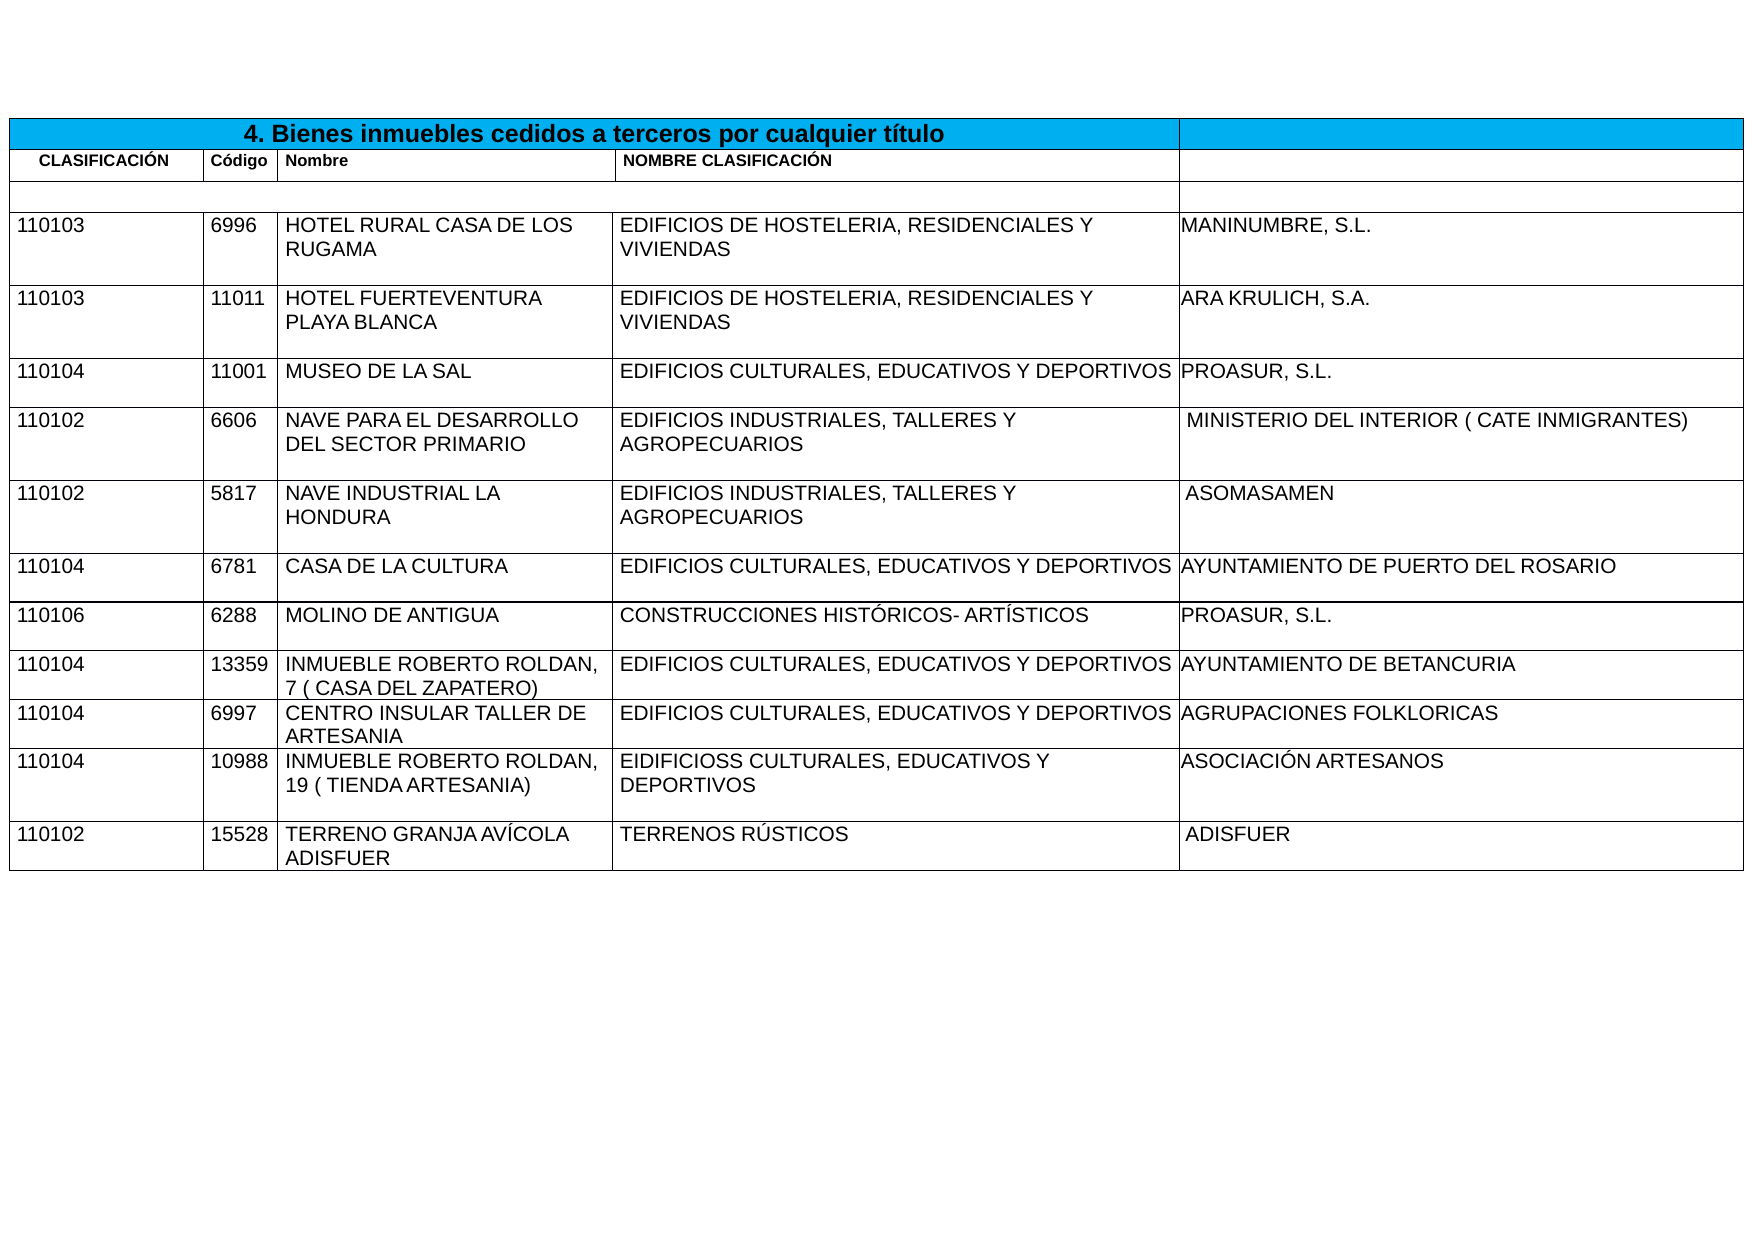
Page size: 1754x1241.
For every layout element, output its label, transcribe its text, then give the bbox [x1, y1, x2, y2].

table_cell 110103 [10, 213, 203, 285]
table_cell 15528 [204, 822, 277, 870]
table_cell MINISTERIO DEL INTERIOR ( CATE INMIGRANTES) [1180, 408, 1743, 479]
table_cell CONSTRUCCIONES HISTÓRICOS- ARTÍSTICOS [613, 603, 1179, 650]
table_cell 110102 [10, 481, 203, 552]
table_cell HOTEL FUERTEVENTURA PLAYA BLANCA [278, 286, 612, 358]
table_cell 110104 [10, 651, 203, 699]
table_cell 6606 [204, 408, 277, 479]
table_cell 10988 [204, 749, 277, 821]
table_cell 6996 [204, 213, 277, 285]
table_cell EDIFICIOS CULTURALES, EDUCATIVOS Y DEPORTIVOS [613, 554, 1179, 601]
table_cell [1180, 182, 1743, 212]
table_cell HOTEL RURAL CASA DE LOS RUGAMA [278, 213, 612, 285]
table_cell EIDIFICIOSS CULTURALES, EDUCATIVOS Y DEPORTIVOS [613, 749, 1179, 821]
table_cell EDIFICIOS CULTURALES, EDUCATIVOS Y DEPORTIVOS [613, 651, 1179, 699]
table_cell INMUEBLE ROBERTO ROLDAN, 19 ( TIENDA ARTESANIA) [278, 749, 612, 821]
table_cell INMUEBLE ROBERTO ROLDAN, 7 ( CASA DEL ZAPATERO) [278, 651, 612, 699]
table_cell AGRUPACIONES FOLKLORICAS [1180, 700, 1743, 748]
table_cell MANINUMBRE, S.L. [1180, 213, 1743, 285]
table_cell AYUNTAMIENTO DE PUERTO DEL ROSARIO [1180, 554, 1743, 601]
table_cell 110104 [10, 749, 203, 821]
table_cell 5817 [204, 481, 277, 552]
table_cell 11011 [204, 286, 277, 358]
table_cell 110104 [10, 700, 203, 748]
table_cell ASOMASAMEN [1180, 481, 1743, 552]
table_cell 110102 [10, 822, 203, 870]
table_cell NOMBRE CLASIFICACIÓN [616, 150, 1179, 181]
table_cell 6288 [204, 603, 277, 650]
table_cell 110103 [10, 286, 203, 358]
table_cell TERRENOS RÚSTICOS [613, 822, 1179, 870]
table_cell [10, 182, 1179, 212]
table_cell CASA DE LA CULTURA [278, 554, 612, 601]
table_cell AYUNTAMIENTO DE BETANCURIA [1180, 651, 1743, 699]
table_cell ARA KRULICH, S.A. [1180, 286, 1743, 358]
table_header 4. Bienes inmuebles cedidos a terceros por cualquier título [10, 119, 1179, 149]
table_cell EDIFICIOS CULTURALES, EDUCATIVOS Y DEPORTIVOS [613, 359, 1179, 407]
table_cell 110104 [10, 359, 203, 407]
table_cell PROASUR, S.L. [1180, 603, 1743, 650]
table_cell 6781 [204, 554, 277, 601]
table_cell 110106 [10, 603, 203, 650]
table_cell EDIFICIOS INDUSTRIALES, TALLERES Y AGROPECUARIOS [613, 408, 1179, 479]
table_cell 13359 [204, 651, 277, 699]
table_cell 6997 [204, 700, 277, 748]
table_cell ASOCIACIÓN ARTESANOS [1180, 749, 1743, 821]
table_cell EDIFICIOS CULTURALES, EDUCATIVOS Y DEPORTIVOS [613, 700, 1179, 748]
table_cell EDIFICIOS DE HOSTELERIA, RESIDENCIALES Y VIVIENDAS [613, 213, 1179, 285]
table_cell NAVE INDUSTRIAL LA HONDURA [278, 481, 612, 552]
table_cell [1180, 150, 1743, 181]
table_cell TERRENO GRANJA AVÍCOLA ADISFUER [278, 822, 612, 870]
table_cell PROASUR, S.L. [1180, 359, 1743, 407]
table_cell CENTRO INSULAR TALLER DE ARTESANIA [278, 700, 612, 748]
table_cell MUSEO DE LA SAL [278, 359, 612, 407]
table_cell 110104 [10, 554, 203, 601]
table_cell CLASIFICACIÓN [10, 150, 203, 181]
table_cell MOLINO DE ANTIGUA [278, 603, 612, 650]
table_cell Código [204, 150, 277, 181]
table_cell 11001 [204, 359, 277, 407]
table_cell EDIFICIOS DE HOSTELERIA, RESIDENCIALES Y VIVIENDAS [613, 286, 1179, 358]
table_cell 110102 [10, 408, 203, 479]
table_cell Nombre [278, 150, 615, 181]
table_cell ADISFUER [1180, 822, 1743, 870]
table_header [1180, 119, 1743, 149]
table_cell EDIFICIOS INDUSTRIALES, TALLERES Y AGROPECUARIOS [613, 481, 1179, 552]
table_cell NAVE PARA EL DESARROLLO DEL SECTOR PRIMARIO [278, 408, 612, 479]
